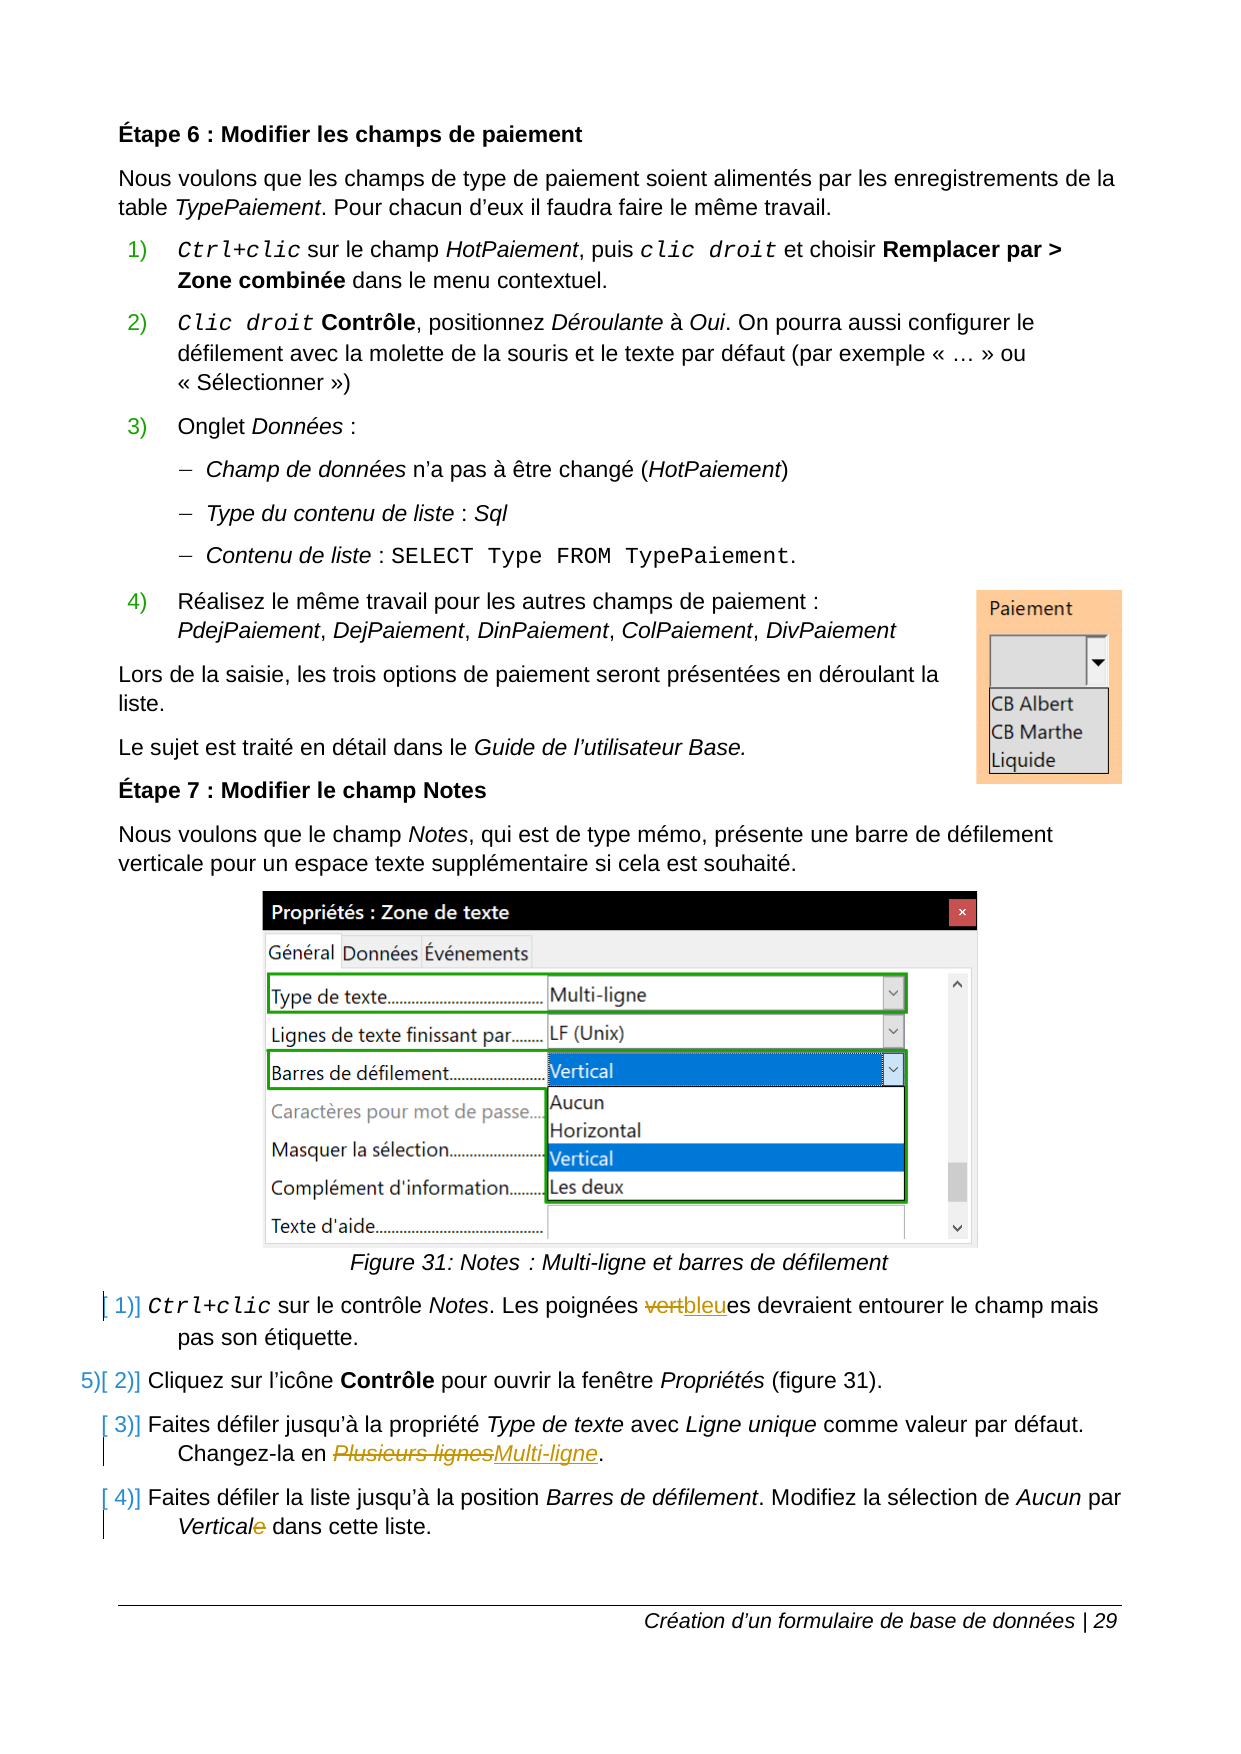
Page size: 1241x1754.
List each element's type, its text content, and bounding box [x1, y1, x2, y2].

list Ctrl+clic sur le contrôle Notes. Les poignées bleues devraient entourer le champ mais pas son étiquette. [148, 1291, 1122, 1350]
list Ctrl+clic sur le champ HotPaiement, puis clic droit et choisir Remplacer par > Zone combinée dans le menu contextuel. [148, 235, 1122, 293]
list Contenu de liste : SELECT Type FROM TypePaiement. [176, 541, 1122, 570]
list Cliquez sur l’icône Contrôle pour ouvrir la fenêtre Propriétés (figure 31). [148, 1364, 1122, 1393]
picture [976, 590, 1123, 784]
list Champ de données n’a pas à être changé (HotPaiement) [176, 453, 1122, 483]
list Faites défiler jusqu’à la propriété Type de texte avec Ligne unique comme valeur par défaut. Changez-la en Multi-ligne. [148, 1408, 1122, 1466]
subtitle Modifier le champ Notes [118, 774, 1122, 803]
list Type du contenu de liste : Sql [176, 497, 1122, 526]
list Clic droit Contrôle, positionnez Déroulante à Oui. On pourra aussi configurer le défilement avec la molette de la souris et le texte par défaut (par exemple « … » ou « Sélectionner ») [148, 308, 1122, 395]
list Réalisez le même travail pour les autres champs de paiement : PdejPaiement, DejPaiement, DinPaiement, ColPaiement, DivPaiement [148, 585, 1122, 643]
text Figure 31: Notes : Multi-ligne et barres de défilement [118, 1247, 1122, 1277]
subtitle Modifier les champs de paiement [118, 118, 1122, 147]
list Faites défiler la liste jusqu’à la position Barres de défilement. Modifiez la sélection de Aucun par Vertical dans cette liste. [148, 1481, 1122, 1539]
text Lors de la saisie, les trois options de paiement seront présentées en déroulant la liste. [118, 658, 976, 716]
text Le sujet est traité en détail dans le Guide de l’utilisateur Base. [118, 731, 976, 760]
list Onglet Données : [148, 410, 1122, 439]
picture [262, 891, 978, 1248]
text Nous voulons que les champs de type de paiement soient alimentés par les enregistrements de la table TypePaiement. Pour chacun d’eux il faudra faire le même travail. [118, 162, 1122, 220]
text Nous voulons que le champ Notes, qui est de type mémo, présente une barre de défilement verticale pour un espace texte supplémentaire si cela est souhaité. [118, 818, 1122, 876]
